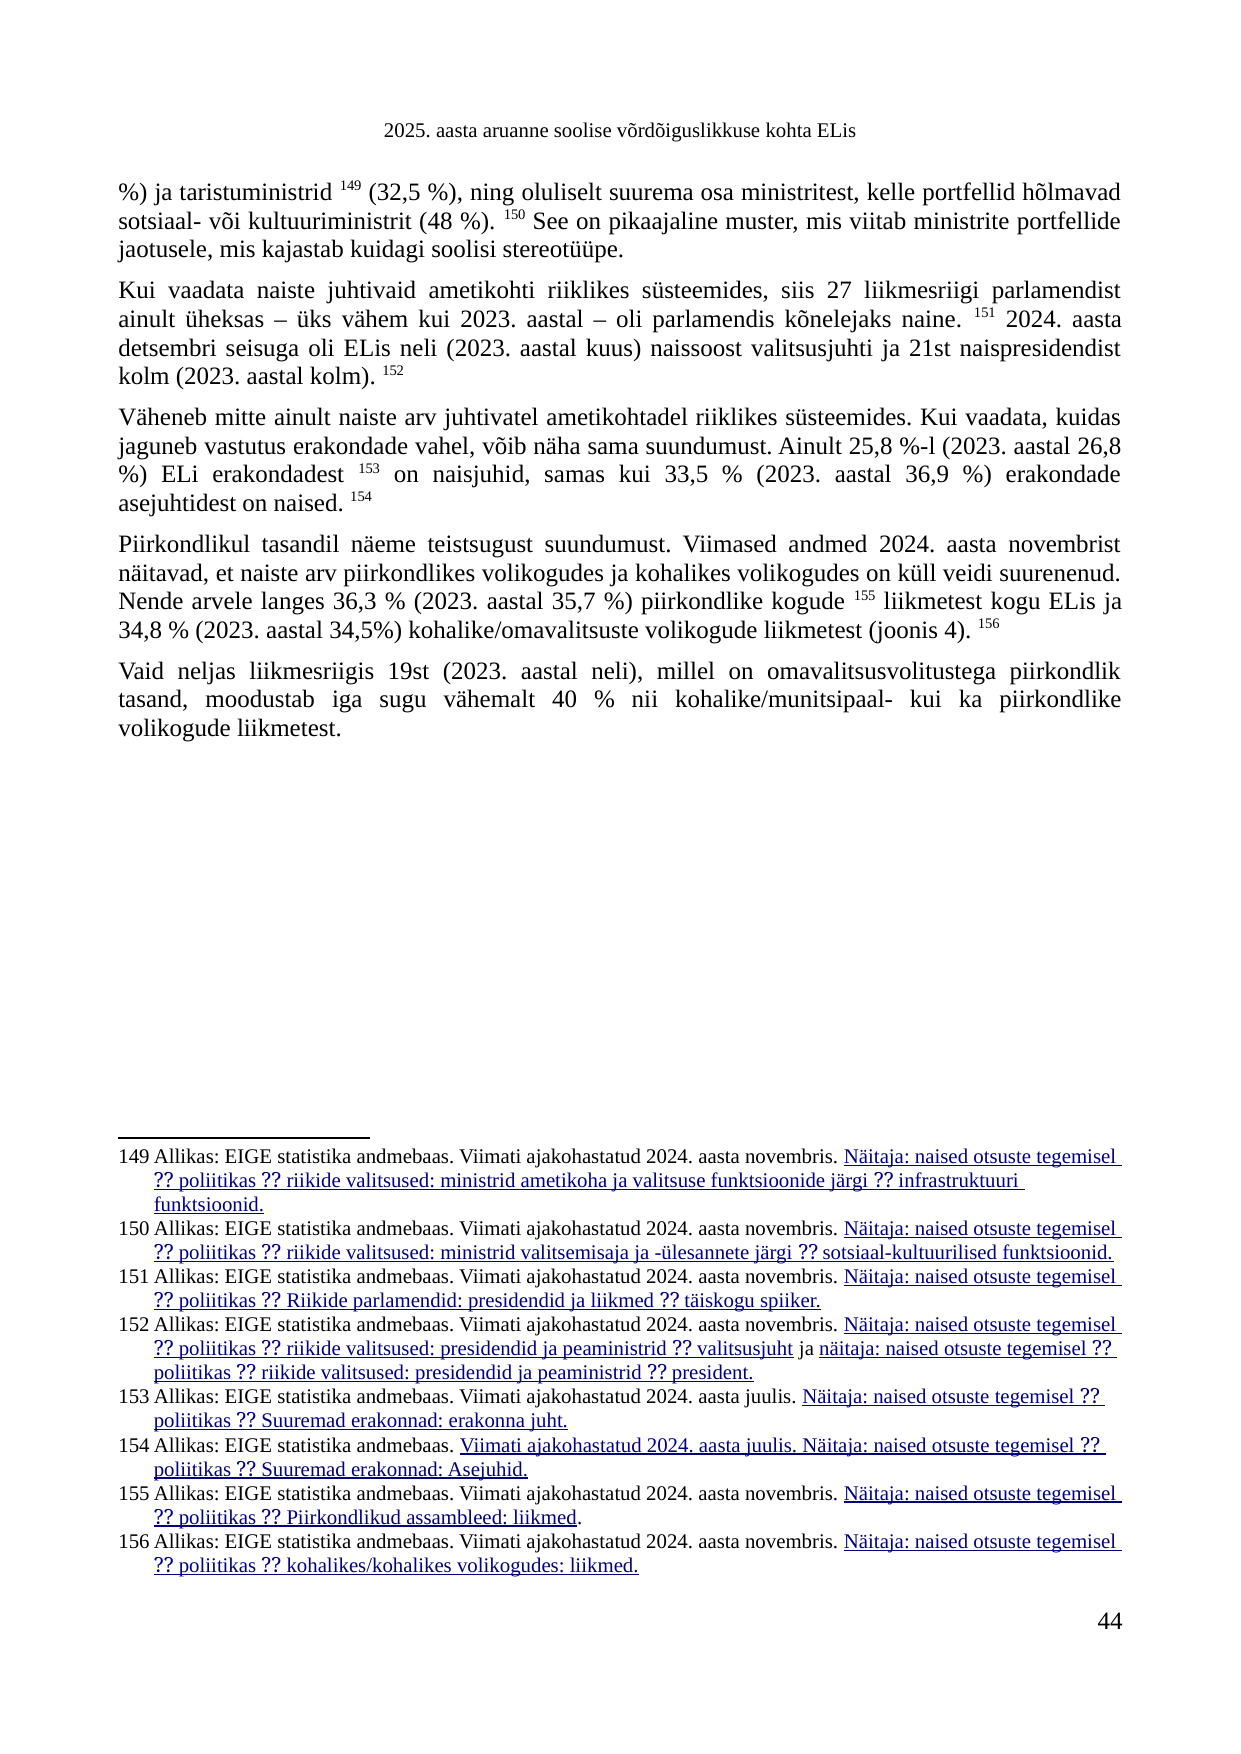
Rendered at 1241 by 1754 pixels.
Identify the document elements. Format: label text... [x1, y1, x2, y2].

text Allikas: EIGE statistika andmebaas. Viimati ajakohastatud 2024. aasta novembris. Näitaja: naised otsuste tegemisel ⁇ poliitikas ⁇ riikide valitsused: presidendid ja peaministrid ⁇ valitsusjuht ja näitaja: naised otsuste tegemisel ⁇ poliitikas ⁇ riikide valitsused: presidendid ja peaministrid ⁇ president. [118, 1312, 1122, 1384]
text Allikas: EIGE statistika andmebaas. Viimati ajakohastatud 2024. aasta novembris. Näitaja: naised otsuste tegemisel ⁇ poliitikas ⁇ kohalikes/kohalikes volikogudes: liikmed. [118, 1529, 1122, 1577]
text Allikas: EIGE statistika andmebaas. Viimati ajakohastatud 2024. aasta novembris. Näitaja: naised otsuste tegemisel ⁇ poliitikas ⁇ Piirkondlikud assambleed: liikmed. [118, 1481, 1122, 1529]
text Allikas: EIGE statistika andmebaas. Viimati ajakohastatud 2024. aasta novembris. Näitaja: naised otsuste tegemisel ⁇ poliitikas ⁇ riikide valitsused: ministrid ametikoha ja valitsuse funktsioonide järgi ⁇ infrastruktuuri funktsioonid. [118, 1144, 1122, 1216]
text Allikas: EIGE statistika andmebaas. Viimati ajakohastatud 2024. aasta juulis. Näitaja: naised otsuste tegemisel ⁇ poliitikas ⁇ Suuremad erakonnad: Asejuhid. [118, 1432, 1122, 1481]
text Piirkondlikul tasandil näeme teistsugust suundumust. Viimased andmed 2024. aasta novembrist näitavad, et naiste arv piirkondlikes volikogudes ja kohalikes volikogudes on küll veidi suurenenud. Nende arvele langes 36,3 % (2023. aastal 35,7 %) piirkondlike kogude liikmetest kogu ELis ja 34,8 % (2023. aastal 34,5%) kohalike/omavalitsuste volikogude liikmetest (joonis 4). [118, 529, 1122, 644]
text Vaid neljas liikmesriigis 19st (2023. aastal neli), millel on omavalitsusvolitustega piirkondlik tasand, moodustab iga sugu vähemalt 40 % nii kohalike/munitsipaal- kui ka piirkondlike volikogude liikmetest. [118, 656, 1122, 742]
text Väheneb mitte ainult naiste arv juhtivatel ametikohtadel riiklikes süsteemides. Kui vaadata, kuidas jaguneb vastutus erakondade vahel, võib näha sama suundumust. Ainult 25,8 %-l (2023. aastal 26,8 %) ELi erakondadest on naisjuhid, samas kui 33,5 % (2023. aastal 36,9 %) erakondade asejuhtidest on naised. [118, 402, 1122, 517]
text Allikas: EIGE statistika andmebaas. Viimati ajakohastatud 2024. aasta novembris. Näitaja: naised otsuste tegemisel ⁇ poliitikas ⁇ Riikide parlamendid: presidendid ja liikmed ⁇ täiskogu spiiker. [118, 1264, 1122, 1312]
text Naiste esindatus valitsuses on oluline, kuid sama oluline on uurida naiste konkreetseid portfelle. EIGE analüüs näitab, et kuigi naised täidavad peaaegu kolmandikku kõrgemate ministrite ametikohtadest, moodustavad nad vaid väiksema osa ministritest, kelle portfellid kuuluvad põhifunktsioonide alla, st välis- ja sise-, kaitse- või justiitsministrid (25,9 %), majandus- (24,3 %) ja taristuministrid (32,5 %), ning oluliselt suurema osa ministritest, kelle portfellid hõlmavad sotsiaal- või kultuuriministrit (48 %). See on pikaajaline muster, mis viitab ministrite portfellide jaotusele, mis kajastab kuidagi soolisi stereotüüpe. [118, 177, 1122, 263]
text Kui vaadata naiste juhtivaid ametikohti riiklikes süsteemides, siis 27 liikmesriigi parlamendist ainult üheksas – üks vähem kui 2023. aastal – oli parlamendis kõnelejaks naine. 2024. aasta detsembri seisuga oli ELis neli (2023. aastal kuus) naissoost valitsusjuhti ja 21st naispresidendist kolm (2023. aastal kolm). [118, 275, 1122, 390]
text Allikas: EIGE statistika andmebaas. Viimati ajakohastatud 2024. aasta juulis. Näitaja: naised otsuste tegemisel ⁇ poliitikas ⁇ Suuremad erakonnad: erakonna juht. [118, 1384, 1122, 1432]
text Allikas: EIGE statistika andmebaas. Viimati ajakohastatud 2024. aasta novembris. Näitaja: naised otsuste tegemisel ⁇ poliitikas ⁇ riikide valitsused: ministrid valitsemisaja ja -ülesannete järgi ⁇ sotsiaal-kultuurilised funktsioonid. [118, 1216, 1122, 1264]
